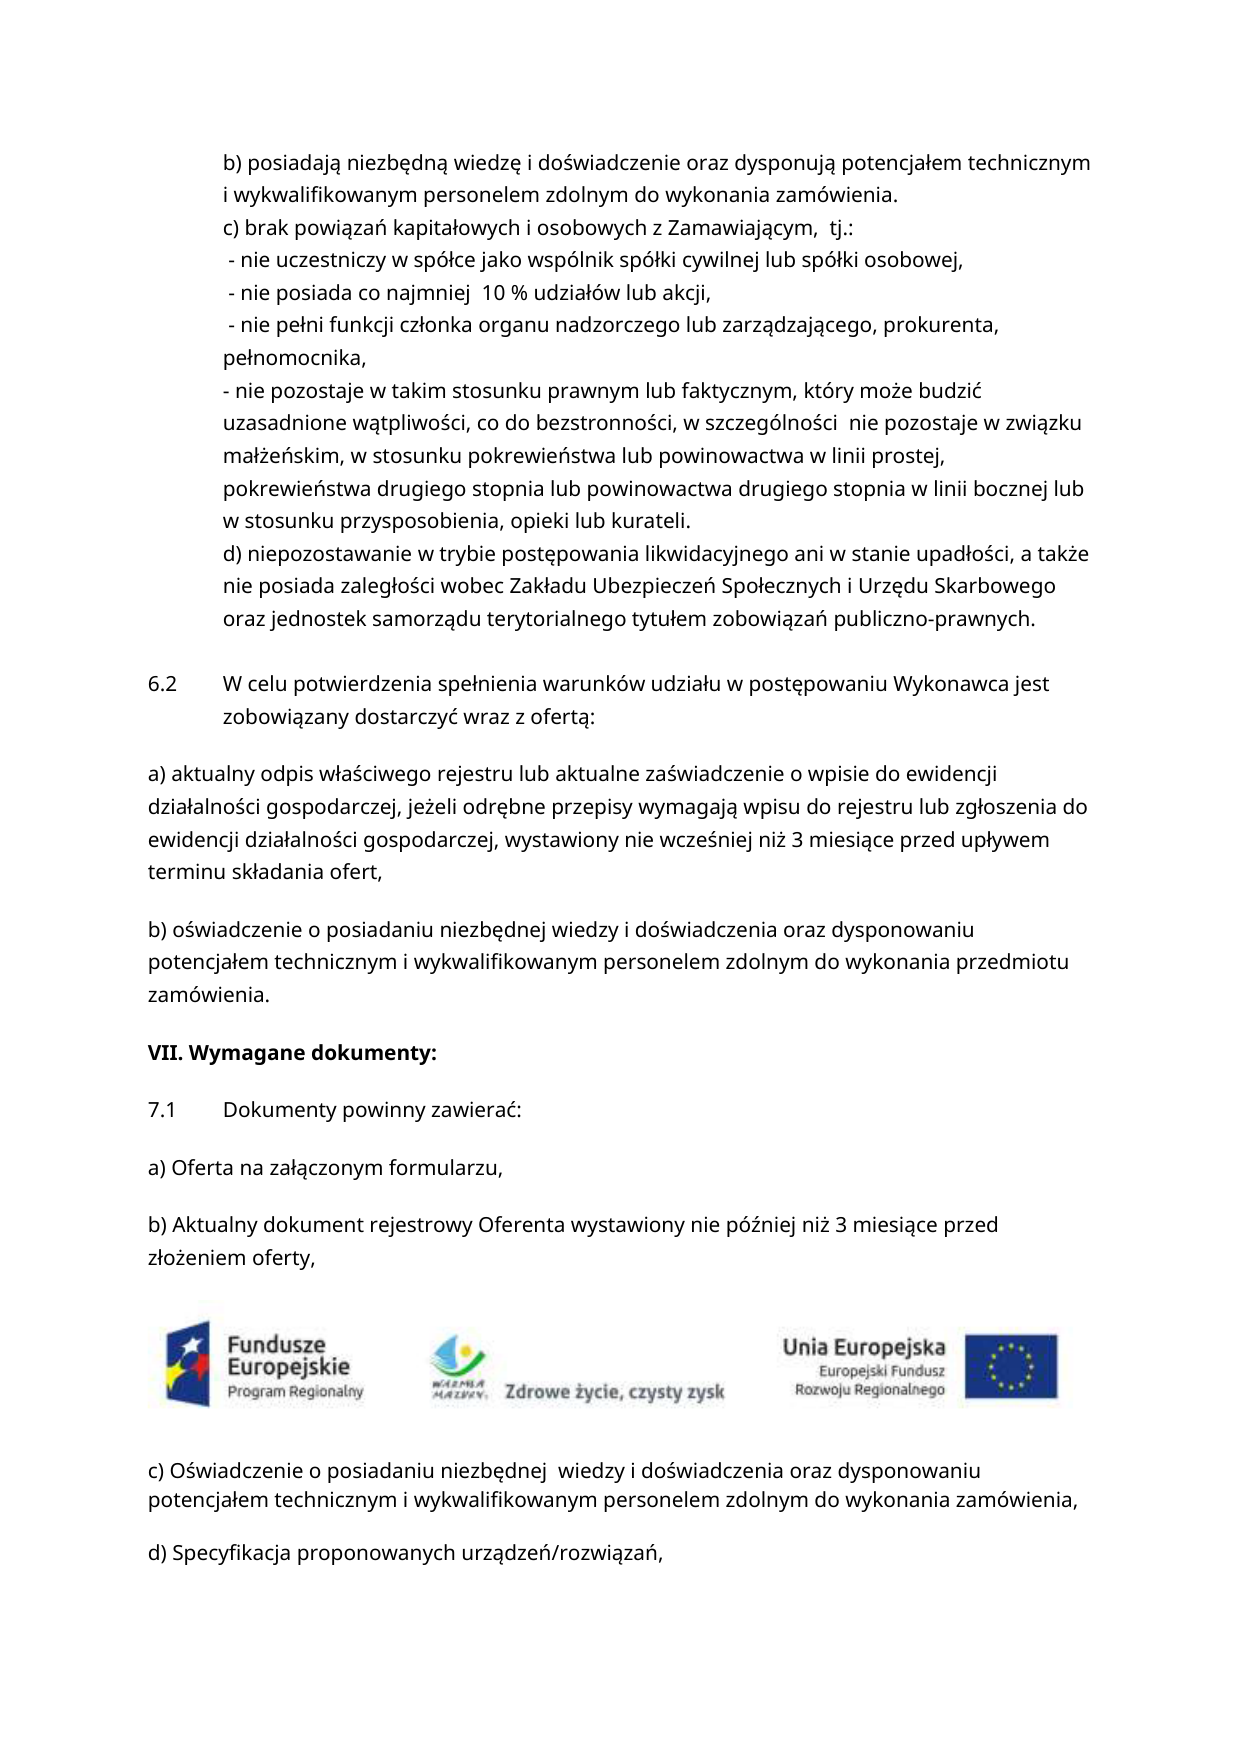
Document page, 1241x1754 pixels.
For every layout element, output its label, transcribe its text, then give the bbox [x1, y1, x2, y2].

list Dokumenty powinny zawierać: [148, 1095, 1093, 1124]
text d) Specyfikacja proponowanych urządzeń/rozwiązań, [148, 1538, 1093, 1567]
text a) Oferta na załączonym formularzu, [148, 1153, 1093, 1181]
list c) brak powiązań kapitałowych i osobowych z Zamawiającym, tj.: [223, 213, 1093, 241]
list - nie pozostaje w takim stosunku prawnym lub faktycznym, który może budzić uzasadnione wątpliwości, co do bezstronności, w szczególności nie pozostaje w związku małżeńskim, w stosunku pokrewieństwa lub powinowactwa w linii prostej, pokrewieństwa drugiego stopnia lub powinowactwa drugiego stopnia w linii bocznej lub w stosunku przysposobienia, opieki lub kurateli. [223, 376, 1093, 535]
text VII. Wymagane dokumenty: [148, 1038, 1093, 1066]
list - nie uczestniczy w spółce jako wspólnik spółki cywilnej lub spółki osobowej, [223, 245, 1093, 274]
text b) Aktualny dokument rejestrowy Oferenta wystawiony nie później niż 3 miesiące przed złożeniem oferty, [148, 1211, 1093, 1272]
list b) posiadają niezbędną wiedzę i doświadczenie oraz dysponują potencjałem technicznym i wykwalifikowanym personelem zdolnym do wykonania zamówienia. [223, 148, 1093, 209]
list W celu potwierdzenia spełnienia warunków udziału w postępowaniu Wykonawca jest zobowiązany dostarczyć wraz z ofertą: [148, 669, 1093, 730]
list d) niepozostawanie w trybie postępowania likwidacyjnego ani w stanie upadłości, a także nie posiada zaległości wobec Zakładu Ubezpieczeń Społecznych i Urzędu Skarbowego oraz jednostek samorządu terytorialnego tytułem zobowiązań publiczno-prawnych. [223, 539, 1093, 632]
text b) oświadczenie o posiadaniu niezbędnej wiedzy i doświadczenia oraz dysponowaniu potencjałem technicznym i wykwalifikowanym personelem zdolnym do wykonania przedmiotu zamówienia. [148, 915, 1093, 1008]
text c) Oświadczenie o posiadaniu niezbędnej wiedzy i doświadczenia oraz dysponowaniu potencjałem technicznym i wykwalifikowanym personelem zdolnym do wykonania zamówienia, [148, 1457, 1093, 1513]
list - nie posiada co najmniej 10 % udziałów lub akcji, [223, 278, 1093, 306]
text a) aktualny odpis właściwego rejestru lub aktualne zaświadczenie o wpisie do ewidencji działalności gospodarczej, jeżeli odrębne przepisy wymagają wpisu do rejestru lub zgłoszenia do ewidencji działalności gospodarczej, wystawiony nie wcześniej niż 3 miesiące przed upływem terminu składania ofert, [148, 759, 1093, 886]
list - nie pełni funkcji członka organu nadzorczego lub zarządzającego, prokurenta, pełnomocnika, [223, 311, 1093, 372]
